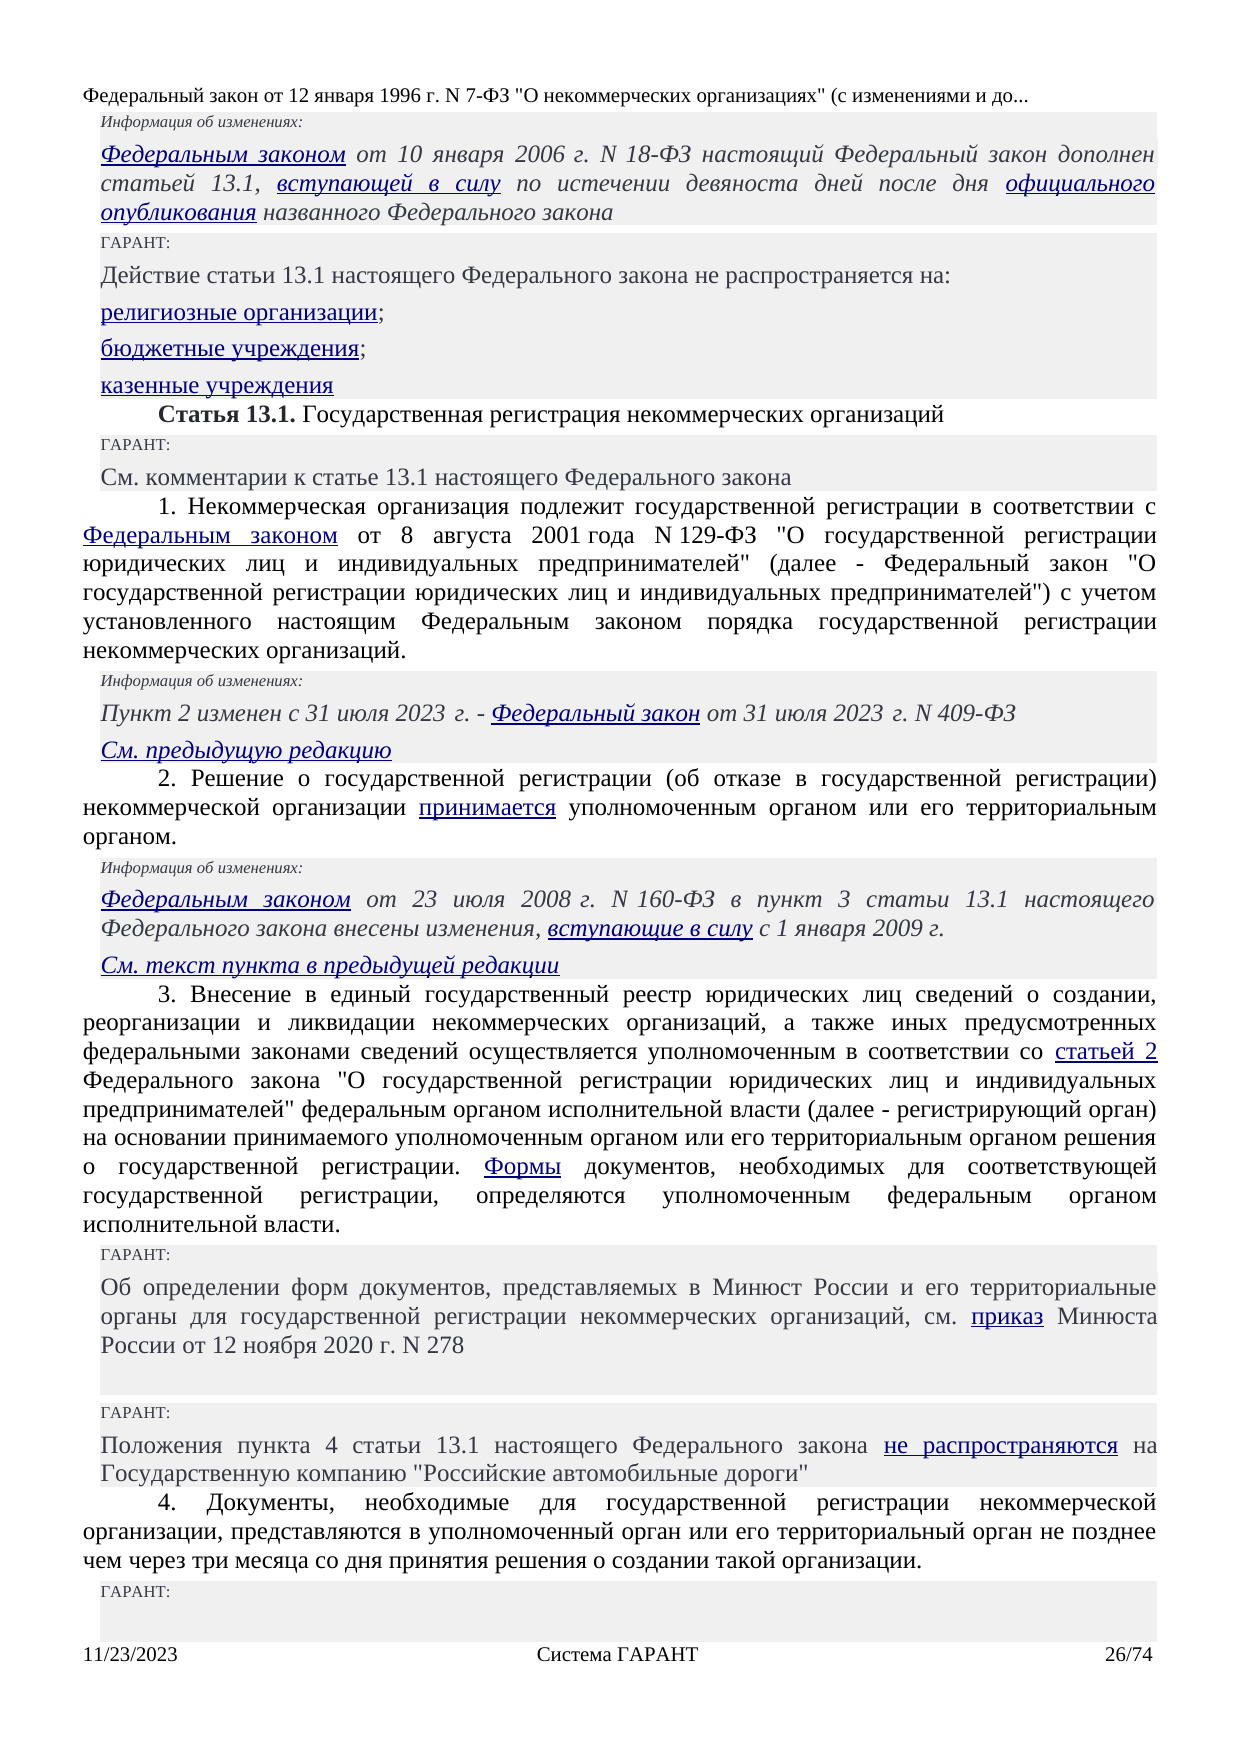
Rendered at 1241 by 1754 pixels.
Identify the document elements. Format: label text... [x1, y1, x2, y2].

text Информация об изменениях: [305, 858, 1157, 877]
text Федеральным законом от 10 января 2006 г. N 18-ФЗ настоящий Федеральный закон дополнен статьей 13.1, вступающей в силу по истечении девяноста дней после дня официального опубликования названного Федерального закона [616, 197, 1157, 225]
text 2. Решение о государственной регистрации (об отказе в государственной регистрации) некоммерческой организации принимается уполномоченным органом или его территориальным органом. [83, 763, 1157, 850]
text 1. Некоммерческая организация подлежит государственной регистрации в соответствии с Федеральным законом от 8 августа 2001 года N 129-ФЗ "О государственной регистрации юридических лиц и индивидуальных предпринимателей" (далее - Федеральный закон "О государственной регистрации юридических лиц и индивидуальных предпринимателей") с учетом установленного настоящим Федеральным законом порядка государственной регистрации некоммерческих организаций. [83, 491, 1157, 663]
text Положения пункта 4 статьи 13.1 настоящего Федерального закона не распространяются на Государственную компанию "Российские автомобильные дороги" [100, 1456, 1157, 1487]
text 3. Внесение в единый государственный реестр юридических лиц сведений о создании, реорганизации и ликвидации некоммерческих организаций, а также иных предусмотренных федеральными законами сведений осуществляется уполномоченным в соответствии со статьей 2 Федерального закона "О государственной регистрации юридических лиц и индивидуальных предпринимателей" федеральным органом исполнительной власти (далее - регистрирующий орган) на основании принимаемого уполномоченным органом или его территориальным органом решения о государственной регистрации. Формы документов, необходимых для соответствующей государственной регистрации, определяются уполномоченным федеральным органом исполнительной власти. [83, 979, 1157, 1237]
text См. комментарии к статье 13.1 настоящего Федерального закона [792, 462, 1157, 491]
text ГАРАНТ: [170, 233, 1157, 252]
text ГАРАНТ: [170, 1403, 1157, 1422]
text казенные учреждения [333, 370, 1157, 399]
text Федеральным законом от 23 июля 2008 г. N 160-ФЗ в пункт 3 статьи 13.1 настоящего Федерального закона внесены изменения, вступающие в силу с 1 января 2009 г. [947, 913, 1157, 942]
text См. текст пункта в предыдущей редакции [562, 950, 1157, 979]
text Информация об изменениях: [305, 671, 1157, 690]
text Информация об изменениях: [305, 112, 1157, 131]
text ГАРАНТ: [170, 1245, 1157, 1264]
text Действие статьи 13.1 настоящего Федерального закона не распространяется на: [951, 260, 1157, 289]
text Статья 13.1. Государственная регистрация некоммерческих организаций [158, 399, 1157, 427]
text 4. Документы, необходимые для государственной регистрации некоммерческой организации, представляются в уполномоченный орган или его территориальный орган не позднее чем через три месяца со дня принятия решения о создании такой организации. [83, 1487, 1157, 1573]
text религиозные организации; [385, 297, 1157, 326]
text Об определении форм документов, представляемых в Минюст России и его территориальные органы для государственной регистрации некоммерческих организаций, см. приказ Минюста России от 12 ноября 2020 г. N 278 [464, 1327, 1157, 1358]
text бюджетные учреждения; [366, 333, 1157, 362]
text См. предыдущую редакцию [394, 735, 1157, 763]
text ГАРАНТ: [170, 1581, 1157, 1601]
text Пункт 2 изменен с 31 июля 2023 г. - Федеральный закон от 31 июля 2023 г. N 409-ФЗ [1018, 698, 1157, 727]
text ГАРАНТ: [170, 435, 1157, 454]
